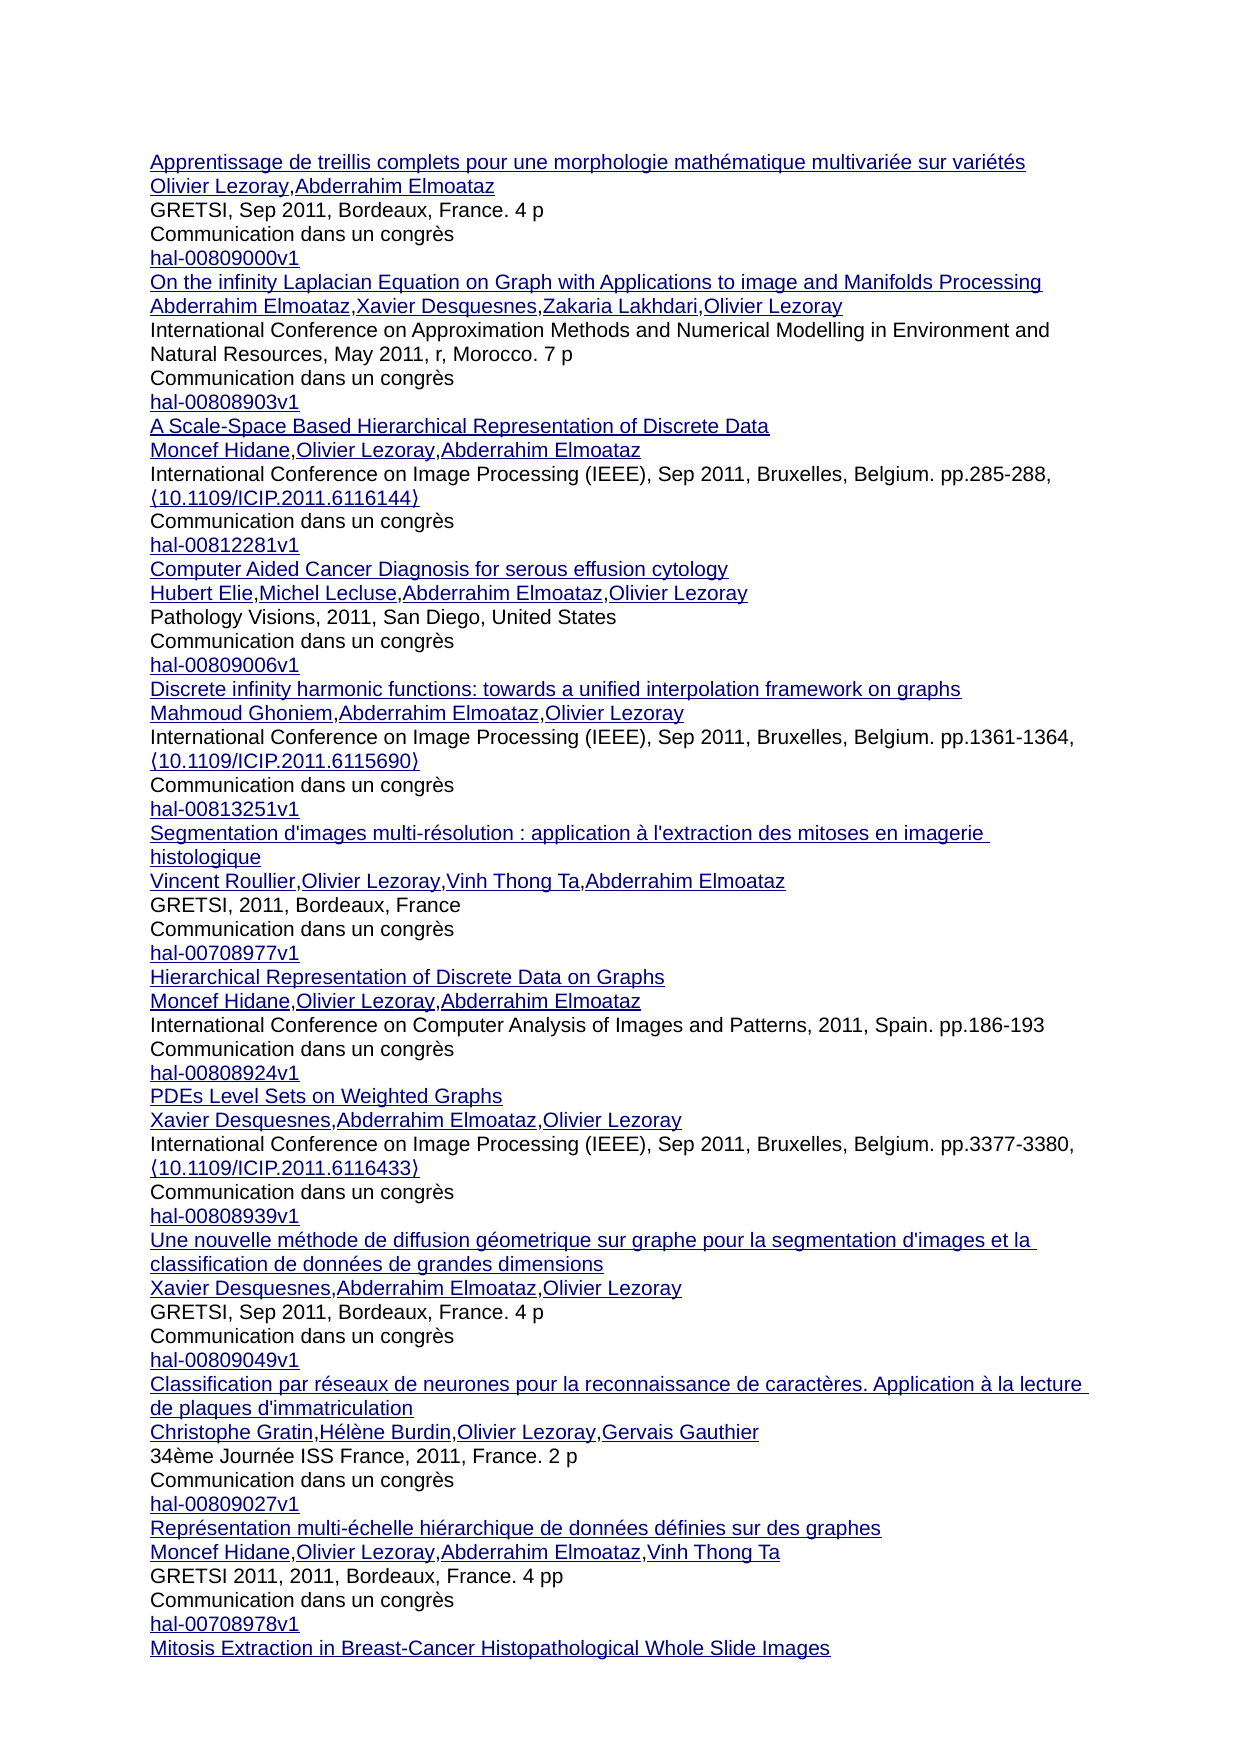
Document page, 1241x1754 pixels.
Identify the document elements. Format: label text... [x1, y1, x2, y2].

table_cell Hierarchical Representation of Discrete Data on Graphs Moncef Hidane,Olivier Lezoray,Abderrahim Elmoataz International Conference on Computer Analysis of Images and Patterns, 2011, Spain. pp.186-193 Communication dans un congrès hal-00808924v1 [150, 965, 1090, 1084]
table_cell Une nouvelle méthode de diffusion géometrique sur graphe pour la segmentation d'images et la classification de données de grandes dimensions Xavier Desquesnes,Abderrahim Elmoataz,Olivier Lezoray GRETSI, Sep 2011, Bordeaux, France. 4 p Communication dans un congrès hal-00809049v1 [150, 1228, 1090, 1372]
table_cell Représentation multi-échelle hiérarchique de données définies sur des graphes Moncef Hidane,Olivier Lezoray,Abderrahim Elmoataz,Vinh Thong Ta GRETSI 2011, 2011, Bordeaux, France. 4 pp Communication dans un congrès hal-00708978v1 [150, 1516, 1090, 1635]
table_cell A Scale-Space Based Hierarchical Representation of Discrete Data Moncef Hidane,Olivier Lezoray,Abderrahim Elmoataz International Conference on Image Processing (IEEE), Sep 2011, Bruxelles, Belgium. pp.285-288, ⟨10.1109/ICIP.2011.6116144⟩ Communication dans un congrès hal-00812281v1 [150, 414, 1090, 557]
table_cell Mitosis Extraction in Breast-Cancer Histopathological Whole Slide Images [150, 1635, 1090, 1659]
table_cell Classification par réseaux de neurones pour la reconnaissance de caractères. Application à la lecture de plaques d'immatriculation Christophe Gratin,Hélène Burdin,Olivier Lezoray,Gervais Gauthier 34ème Journée ISS France, 2011, France. 2 p Communication dans un congrès hal-00809027v1 [150, 1372, 1090, 1516]
table_cell Apprentissage de treillis complets pour une morphologie mathématique multivariée sur variétés Olivier Lezoray,Abderrahim Elmoataz GRETSI, Sep 2011, Bordeaux, France. 4 p Communication dans un congrès hal-00809000v1 [150, 150, 1090, 270]
table_cell On the infinity Laplacian Equation on Graph with Applications to image and Manifolds Processing Abderrahim Elmoataz,Xavier Desquesnes,Zakaria Lakhdari,Olivier Lezoray International Conference on Approximation Methods and Numerical Modelling in Environment and Natural Resources, May 2011, r, Morocco. 7 p Communication dans un congrès hal-00808903v1 [150, 270, 1090, 413]
table_cell Segmentation d'images multi-résolution : application à l'extraction des mitoses en imagerie histologique Vincent Roullier,Olivier Lezoray,Vinh Thong Ta,Abderrahim Elmoataz GRETSI, 2011, Bordeaux, France Communication dans un congrès hal-00708977v1 [150, 821, 1090, 964]
table_cell Discrete infinity harmonic functions: towards a unified interpolation framework on graphs Mahmoud Ghoniem,Abderrahim Elmoataz,Olivier Lezoray International Conference on Image Processing (IEEE), Sep 2011, Bruxelles, Belgium. pp.1361-1364, ⟨10.1109/ICIP.2011.6115690⟩ Communication dans un congrès hal-00813251v1 [150, 677, 1090, 821]
table_cell PDEs Level Sets on Weighted Graphs Xavier Desquesnes,Abderrahim Elmoataz,Olivier Lezoray International Conference on Image Processing (IEEE), Sep 2011, Bruxelles, Belgium. pp.3377-3380, ⟨10.1109/ICIP.2011.6116433⟩ Communication dans un congrès hal-00808939v1 [150, 1084, 1090, 1228]
table_cell Computer Aided Cancer Diagnosis for serous effusion cytology Hubert Elie,Michel Lecluse,Abderrahim Elmoataz,Olivier Lezoray Pathology Visions, 2011, San Diego, United States Communication dans un congrès hal-00809006v1 [150, 557, 1090, 677]
